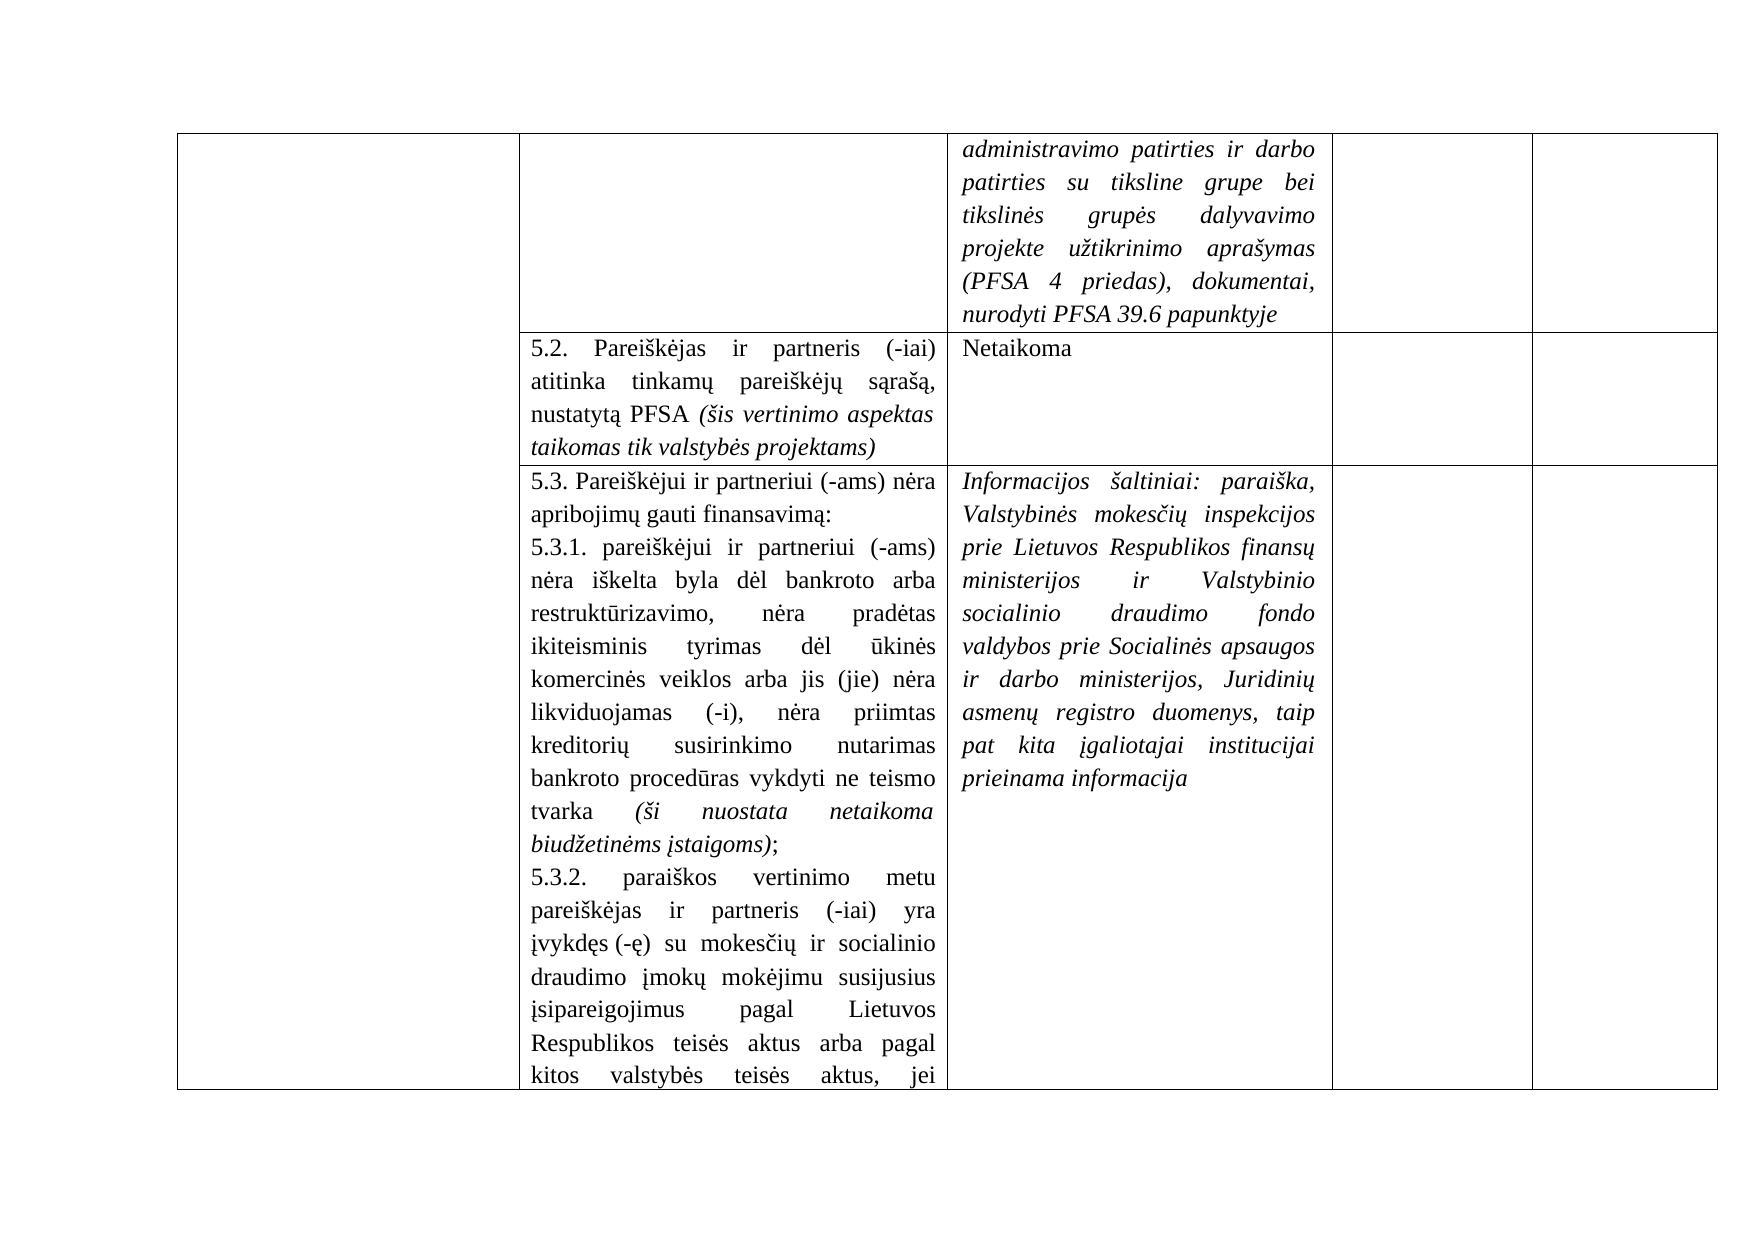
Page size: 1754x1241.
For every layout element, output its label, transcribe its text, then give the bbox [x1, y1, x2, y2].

table_cell administravimo patirties ir darbo patirties su tiksline grupe bei tikslinės grupės dalyvavimo projekte užtikrinimo aprašymas (PFSA 4 priedas), dokumentai, nurodyti PFSA 39.6 papunktyje [948, 134, 1332, 332]
table_cell 5.2. Pareiškėjas ir partneris (-iai) atitinka tinkamų pareiškėjų sąrašą, nustatytą PFSA (šis vertinimo aspektas taikomas tik valstybės projektams) [520, 333, 947, 465]
table_cell Netaikoma [948, 333, 1332, 465]
table_cell [1533, 333, 1717, 465]
table_cell 5.3. Pareiškėjui ir partneriui (-ams) nėra apribojimų gauti finansavimą: 5.3.1. pareiškėjui ir partneriui (-ams) nėra iškelta byla dėl bankroto arba restruktūrizavimo, nėra pradėtas ikiteisminis tyrimas dėl ūkinės komercinės veiklos arba jis (jie) nėra likviduojamas (-i), nėra priimtas kreditorių susirinkimo nutarimas bankroto procedūras vykdyti ne teismo tvarka (ši nuostata netaikoma biudžetinėms įstaigoms); 5.3.2. paraiškos vertinimo metu pareiškėjas ir partneris (-iai) yra įvykdęs (-ę) su mokesčių ir socialinio draudimo įmokų mokėjimu susijusius įsipareigojimus pagal Lietuvos Respublikos teisės aktus arba pagal kitos valstybės teisės aktus, jei [520, 466, 947, 1089]
table_cell [1533, 466, 1717, 1089]
table_cell [520, 134, 947, 332]
table_cell [178, 134, 519, 1089]
table_cell [1333, 466, 1532, 1089]
table_cell [1533, 134, 1717, 332]
table_cell [1333, 333, 1532, 465]
table_cell [1333, 134, 1532, 332]
table_cell Informacijos šaltiniai: paraiška, Valstybinės mokesčių inspekcijos prie Lietuvos Respublikos finansų ministerijos ir Valstybinio socialinio draudimo fondo valdybos prie Socialinės apsaugos ir darbo ministerijos, Juridinių asmenų registro duomenys, taip pat kita įgaliotajai institucijai prieinama informacija [948, 466, 1332, 1089]
